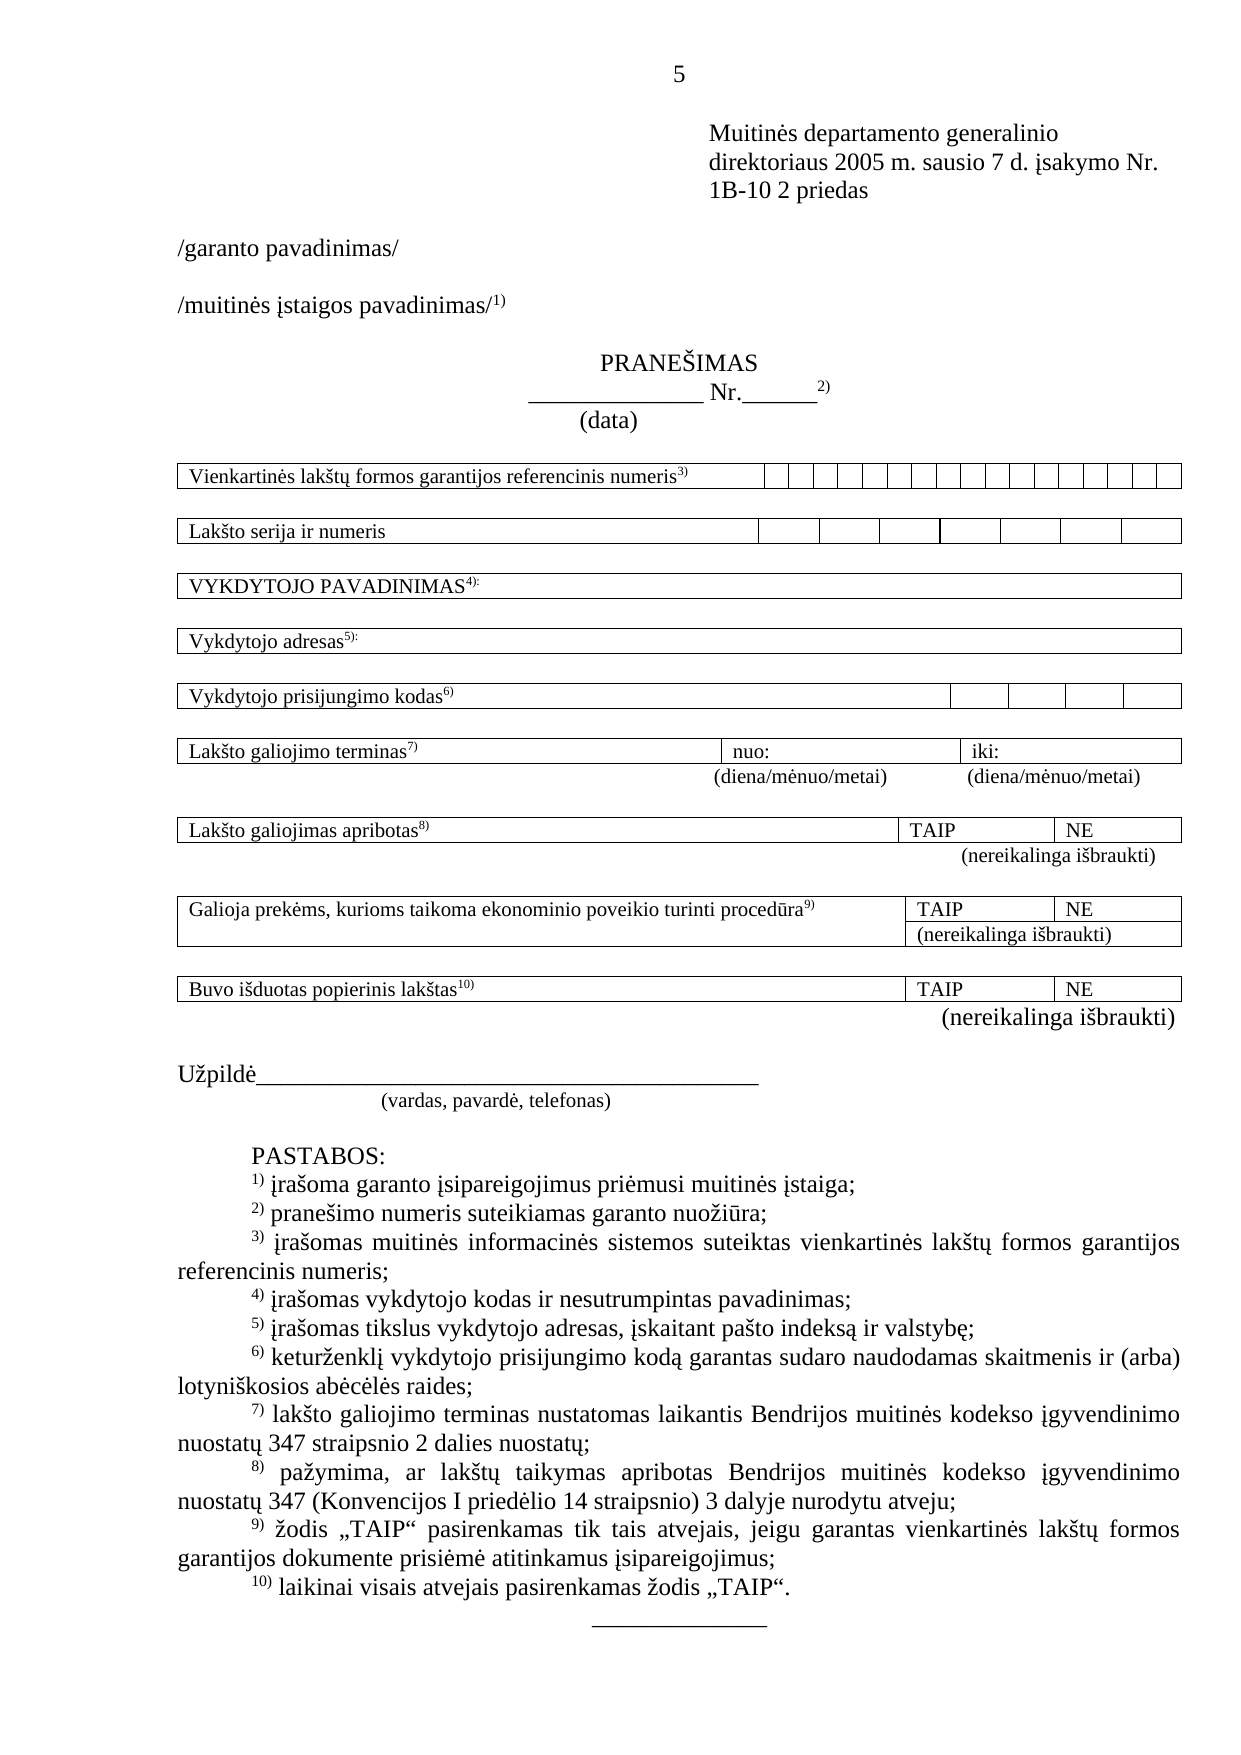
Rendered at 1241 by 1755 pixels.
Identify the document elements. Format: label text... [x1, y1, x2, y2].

table_header [838, 464, 862, 488]
text direktoriaus 2005 m. sausio 7 d. įsakymo Nr. [177, 147, 1181, 176]
table_header [863, 464, 887, 488]
table_header [1084, 464, 1107, 488]
table_header [880, 519, 939, 543]
table_header [1066, 684, 1123, 708]
text Muitinės departamento generalinio [709, 118, 1181, 147]
text /garanto pavadinimas/ [177, 233, 1181, 262]
table_header [1108, 464, 1132, 488]
text (vardas, pavardė, telefonas) [177, 1088, 1181, 1112]
table_header Vienkartinės lakštų formos garantijos referencinis numeris3) [178, 464, 764, 488]
text (nereikalinga išbraukti) [177, 1002, 1181, 1030]
text 10) laikinai visais atvejais pasirenkamas žodis „TAIP“. [177, 1572, 1181, 1601]
table_header [814, 464, 837, 488]
text 8) pažymima, ar lakštų taikymas apribotas Bendrijos muitinės kodekso įgyvendinimo nuostatų 347 (Konvencijos I priedėlio 14 straipsnio) 3 dalyje nurodytu atveju; [177, 1457, 1181, 1514]
text 4) įrašomas vykdytojo kodas ir nesutrumpintas pavadinimas; [177, 1284, 1181, 1313]
text PRANEŠIMAS [177, 348, 1181, 377]
table_header [765, 464, 788, 488]
table_header Vykdytojo pavadinimas4): [178, 574, 1181, 598]
table_header iki: [961, 739, 1181, 763]
text /muitinės įstaigos pavadinimas/1) [177, 291, 1181, 319]
text 1) įrašoma garanto įsipareigojimus priėmusi muitinės įstaiga; [177, 1169, 1181, 1198]
text 2) pranešimo numeris suteikiamas garanto nuožiūra; [177, 1198, 1181, 1227]
table_header [1059, 464, 1083, 488]
text PASTABOS: [177, 1141, 1181, 1169]
text 1B-10 2 priedas [177, 176, 1181, 204]
table_header [1124, 684, 1181, 708]
table_header [1001, 519, 1060, 543]
table_header nuo: [722, 739, 960, 763]
text 7) lakšto galiojimo terminas nustatomas laikantis Bendrijos muitinės kodekso įgyvendinimo nuostatų 347 straipsnio 2 dalies nuostatų; [177, 1399, 1181, 1457]
table_header NE [1055, 818, 1181, 842]
text ______________ Nr.______2) [177, 377, 1181, 406]
text 9) žodis „TAIP“ pasirenkamas tik tais atvejais, jeigu garantas vienkartinės lakštų formos garantijos dokumente prisiėmė atitinkamus įsipareigojimus; [177, 1514, 1181, 1572]
table_header [912, 464, 936, 488]
table_header TAIP [906, 977, 1054, 1001]
table_header [961, 464, 985, 488]
table_header [1122, 519, 1181, 543]
table_header [759, 519, 819, 543]
table_header Vykdytojo prisijungimo kodas6) [178, 684, 950, 708]
table_header [1133, 464, 1156, 488]
table_header Lakšto serija ir numeris [178, 519, 758, 543]
table_header [1009, 684, 1065, 708]
text ______________ [177, 1601, 1181, 1629]
table_header [951, 684, 1008, 708]
table_header [1061, 519, 1121, 543]
text 3) įrašomas muitinės informacinės sistemos suteiktas vienkartinės lakštų formos garantijos referencinis numeris; [177, 1227, 1181, 1284]
table_header Buvo išduotas popierinis lakštas10) [178, 977, 905, 1001]
table_header NE [1055, 897, 1181, 921]
table_header [1157, 464, 1181, 488]
table_header [986, 464, 1009, 488]
table_header [1035, 464, 1058, 488]
text 6) keturženklį vykdytojo prisijungimo kodą garantas sudaro naudodamas skaitmenis ir (arba) lotyniškosios abėcėlės raides; [177, 1342, 1181, 1399]
table_header Lakšto galiojimas apribotas8) [178, 818, 898, 842]
table_header [820, 519, 879, 543]
table_header TAIP [899, 818, 1054, 842]
table_header NE [1055, 977, 1181, 1001]
text 5) įrašomas tikslus vykdytojo adresas, įskaitant pašto indeksą ir valstybę; [177, 1313, 1181, 1342]
table_header [941, 519, 1000, 543]
text (nereikalinga išbraukti) [177, 843, 1181, 867]
table_header [789, 464, 813, 488]
text (data) [177, 406, 1181, 434]
table_header [888, 464, 911, 488]
table_header Vykdytojo adresas5): [178, 629, 1181, 653]
text Užpildė [177, 1059, 1181, 1088]
table_header TAIP [906, 897, 1054, 921]
table_header [937, 464, 960, 488]
table_cell (nereikalinga išbraukti) [906, 922, 1181, 946]
text (diena/mėnuo/metai) (diena/mėnuo/metai) [177, 764, 1181, 788]
table_header Lakšto galiojimo terminas7) [178, 739, 721, 763]
table_header [1010, 464, 1034, 488]
table_header Galioja prekėms, kurioms taikoma ekonominio poveikio turinti procedūra9) [178, 897, 905, 946]
